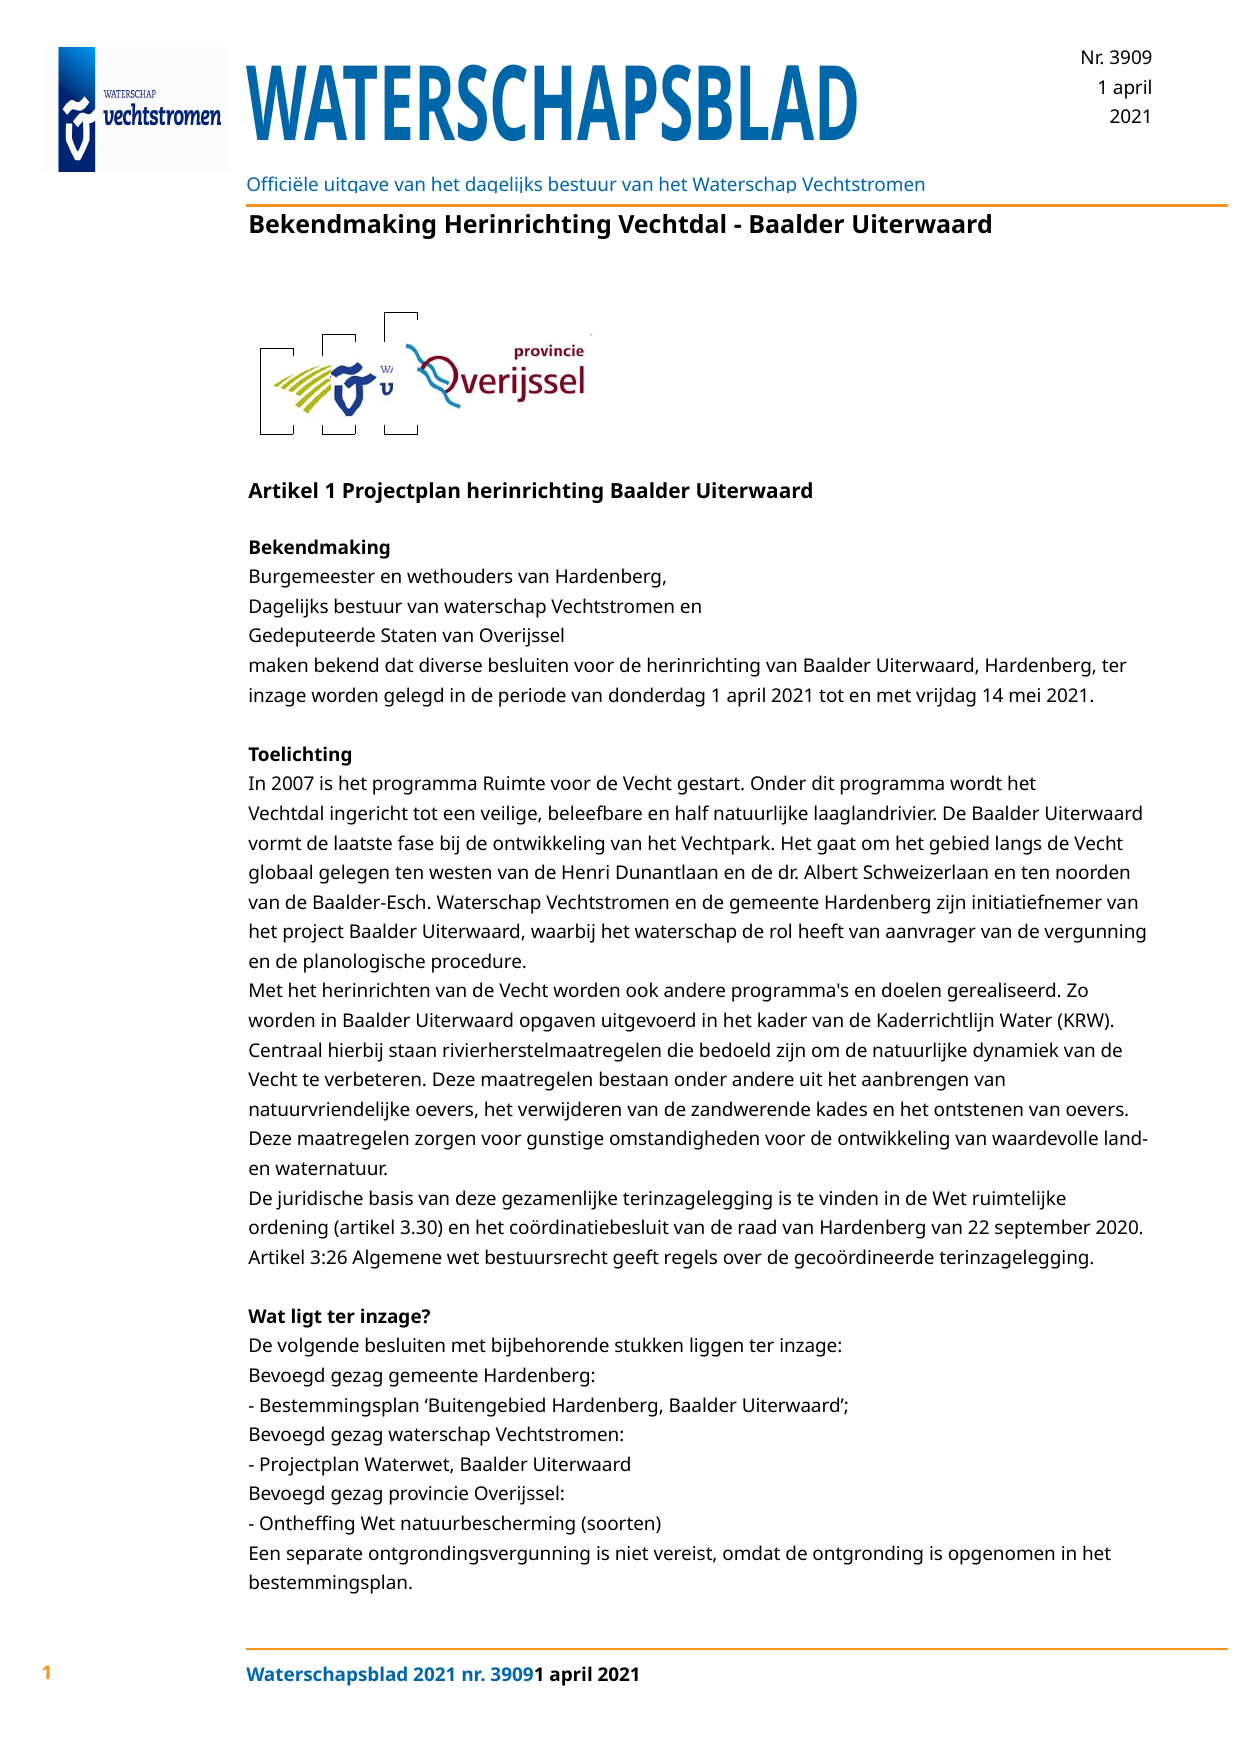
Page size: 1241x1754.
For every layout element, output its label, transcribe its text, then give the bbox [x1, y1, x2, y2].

text maken bekend dat diverse besluiten voor de herinrichting van Baalder Uiterwaard, Hardenberg, ter inzage worden gelegd in de periode van donderdag 1 april 2021 tot en met vrijdag 14 mei 2021. [248, 652, 1152, 707]
picture [268, 320, 600, 425]
text Een separate ontgrondingsvergunning is niet vereist, omdat de ontgronding is opgenomen in het bestemmingsplan. [248, 1540, 1152, 1595]
text - Bestemmingsplan ‘Buitengebied Hardenberg, Baalder Uiterwaard’; [248, 1392, 1152, 1417]
picture [41, 47, 231, 172]
text Bekendmaking Herinrichting Vechtdal - Baalder Uiterwaard [248, 207, 1152, 241]
text Bekendmaking [248, 534, 1152, 559]
text - Ontheffing Wet natuurbescherming (soorten) [248, 1510, 1152, 1536]
text Dagelijks bestuur van waterschap Vechtstromen en [248, 593, 1152, 619]
text Toelichting [248, 741, 1152, 767]
text - Projectplan Waterwet, Baalder Uiterwaard [248, 1451, 1152, 1477]
text Met het herinrichten van de Vecht worden ook andere programma's en doelen gerealiseerd. Zo worden in Baalder Uiterwaard opgaven uitgevoerd in het kader van de Kaderrichtlijn Water (KRW). Centraal hierbij staan rivierherstelmaatregelen die bedoeld zijn om de natuurlijke dynamiek van de Vecht te verbeteren. Deze maatregelen bestaan onder andere uit het aanbrengen van natuurvriendelijke oevers, het verwijderen van de zandwerende kades en het ontstenen van oevers. Deze maatregelen zorgen voor gunstige omstandigheden voor de ontwikkeling van waardevolle land- en waternatuur. [248, 978, 1152, 1181]
text Bevoegd gezag provincie Overijssel: [248, 1481, 1152, 1506]
text Bevoegd gezag gemeente Hardenberg: [248, 1362, 1152, 1388]
text De juridische basis van deze gezamenlijke terinzagelegging is te vinden in de Wet ruimtelijke ordening (artikel 3.30) en het coördinatiebesluit van de raad van Hardenberg van 22 september 2020. Artikel 3:26 Algemene wet bestuursrecht geeft regels over de gecoördineerde terinzagelegging. [248, 1185, 1152, 1269]
text Vechtdal ingericht tot een veilige, beleefbare en half natuurlijke laaglandrivier. De Baalder Uiterwaard vormt de laatste fase bij de ontwikkeling van het Vechtpark. Het gaat om het gebied langs de Vecht globaal gelegen ten westen van de Henri Dunantlaan en de dr. Albert Schweizerlaan en ten noorden van de Baalder-Esch. Waterschap Vechtstromen en de gemeente Hardenberg zijn initiatiefnemer van het project Baalder Uiterwaard, waarbij het waterschap de rol heeft van aanvrager van de vergunning en de planologische procedure. [248, 800, 1152, 974]
text Artikel 1 Projectplan herinrichting Baalder Uiterwaard [248, 476, 1152, 504]
text In 2007 is het programma Ruimte voor de Vecht gestart. Onder dit programma wordt het [248, 771, 1152, 796]
text Burgemeester en wethouders van Hardenberg, [248, 563, 1152, 589]
text Wat ligt ter inzage? [248, 1303, 1152, 1329]
text Bevoegd gezag waterschap Vechtstromen: [248, 1421, 1152, 1447]
text Gedeputeerde Staten van Overijssel [248, 623, 1152, 648]
text De volgende besluiten met bijbehorende stukken liggen ter inzage: [248, 1333, 1152, 1358]
